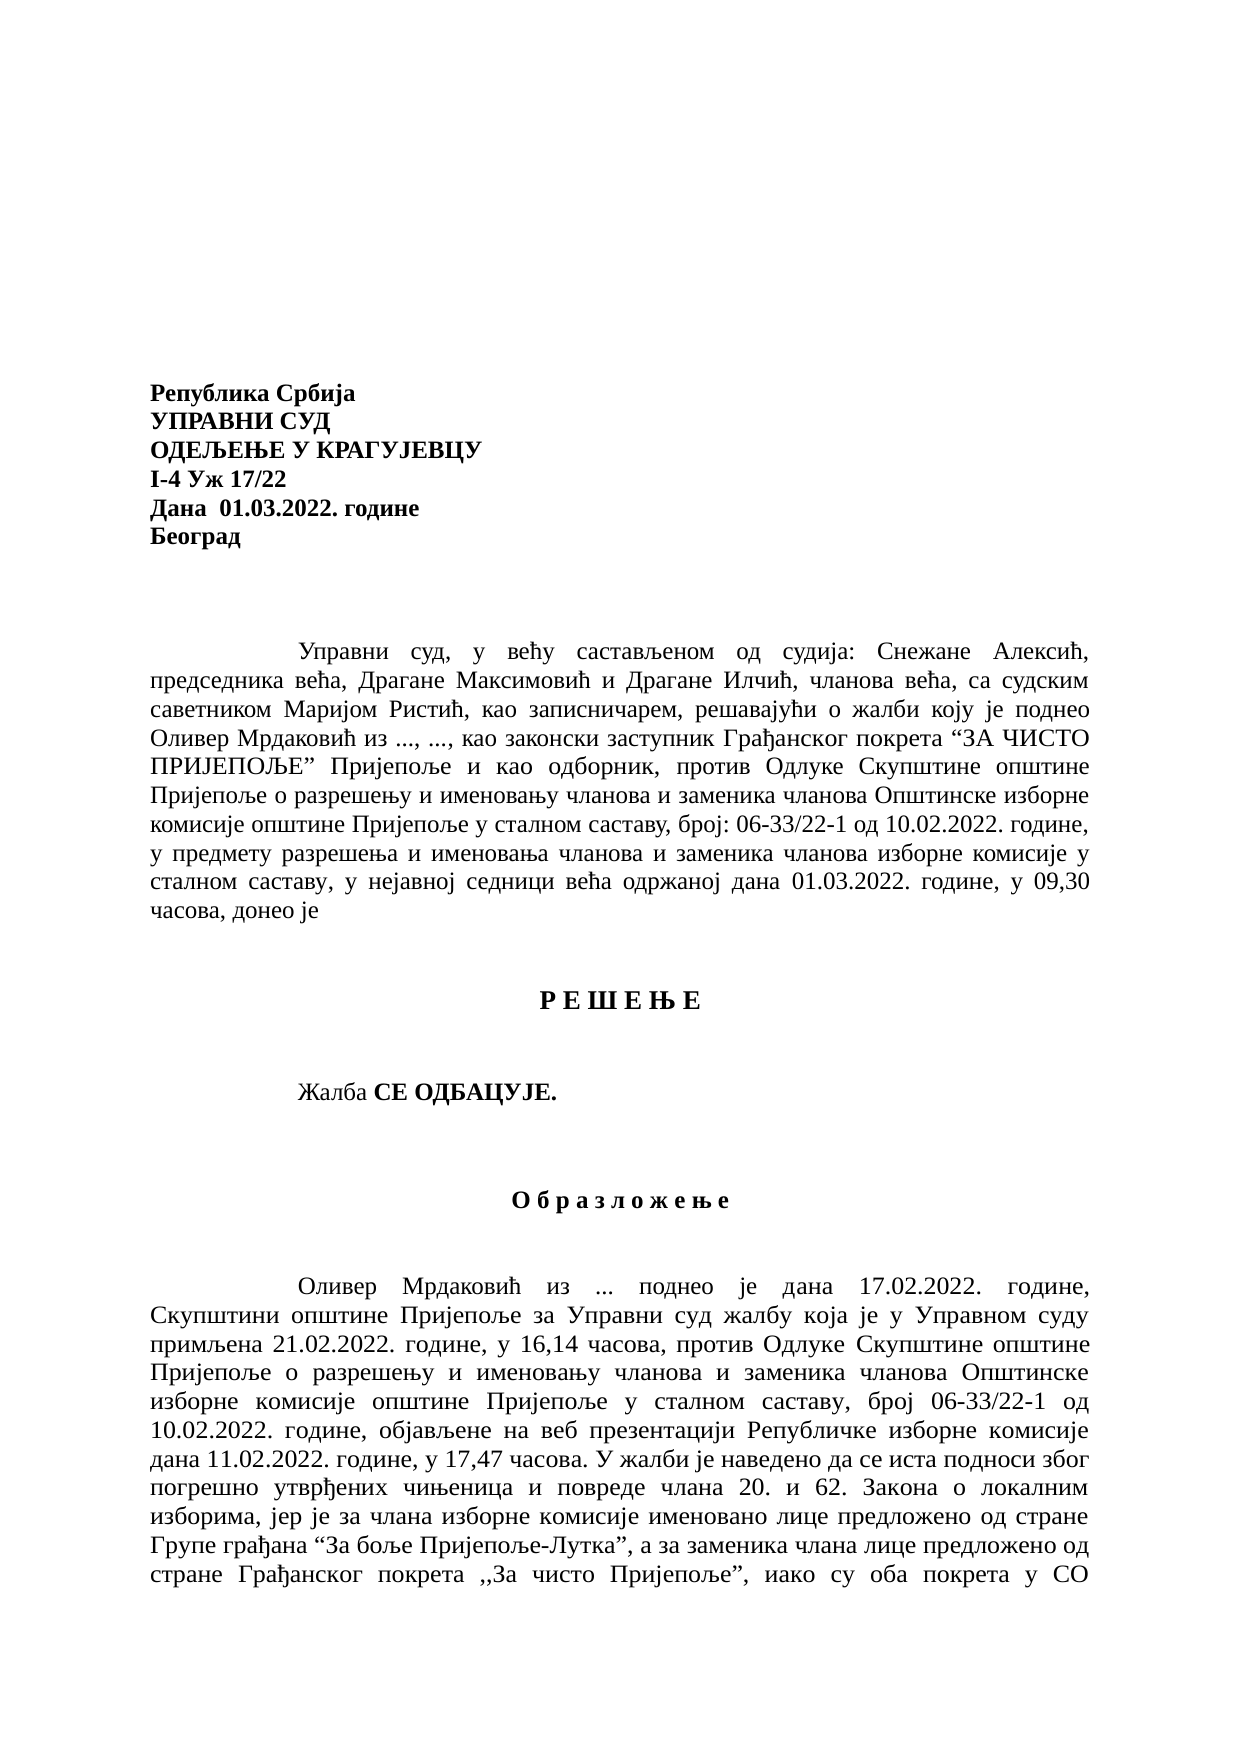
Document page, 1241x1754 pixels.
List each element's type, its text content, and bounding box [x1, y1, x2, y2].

text I-4 Уж 17/22 [150, 464, 1090, 493]
text Република Србија [150, 378, 1090, 406]
text Р Е Ш Е Њ Е [150, 984, 1090, 1015]
text Дана 01.03.2022. године [150, 493, 1090, 521]
text УПРАВНИ СУД [150, 406, 1090, 435]
text О б р а з л о ж е њ е [150, 1185, 1090, 1214]
text Оливер Мрдаковић из ... поднео је дана 17.02.2022. године, Скупштини општине Пријепоље за Управни суд жалбу која је у Управном суду примљена 21.02.2022. године, у 16,14 часова, против Одлуке Скупштине општине Пријепоље о разрешењу и именовању чланова и заменика чланова Општинске изборне комисије општине Пријепоље у сталном саставу, број 06-33/22-1 од 10.02.2022. године, објављене на веб презентацији Републичке изборне комисије дана 11.02.2022. године, у 17,47 часова. У жалби је наведено да се иста подноси због погрешно утврђених чињеница и повреде члана 20. и 62. Закона о локалним изборима, јер је за члана изборне комисије именовано лице предложено од стране Групе грађана “За боље Пријепоље-Лутка”, а за заменика члана лице предложено од стране Грађанског покрета ,,За чисто Пријепоље”, иако су оба покрета у СО [150, 1271, 1090, 1587]
text ОДЕЉЕЊЕ У КРАГУЈЕВЦУ [150, 435, 1090, 464]
text Управни суд, у већу састављеном од судија: Снежане Алексић, председника већа, Драгане Максимовић и Драгане Илчић, чланова већа, са судским саветником Маријом Ристић, као записничарем, решавајући о жалби коју је поднео Оливер Мрдаковић из ..., ..., као законски заступник Грађанског покрета “ЗА ЧИСТО ПРИЈЕПОЉЕ” Пријепоље и као одборник, против Одлуке Скупштине општине Пријепоље о разрешењу и именовању чланова и заменика чланова Општинске изборне комисије општине Пријепоље у сталном саставу, број: 06-33/22-1 од 10.02.2022. године, у предмету разрешења и именовања чланова и заменика чланова изборне комисије у сталном саставу, у нејавној седници већа одржаној дана 01.03.2022. године, у 09,30 часова, донео је [150, 636, 1090, 924]
text Београд [150, 521, 1090, 550]
text Жалба СЕ ОДБАЦУЈЕ. [150, 1077, 1090, 1106]
